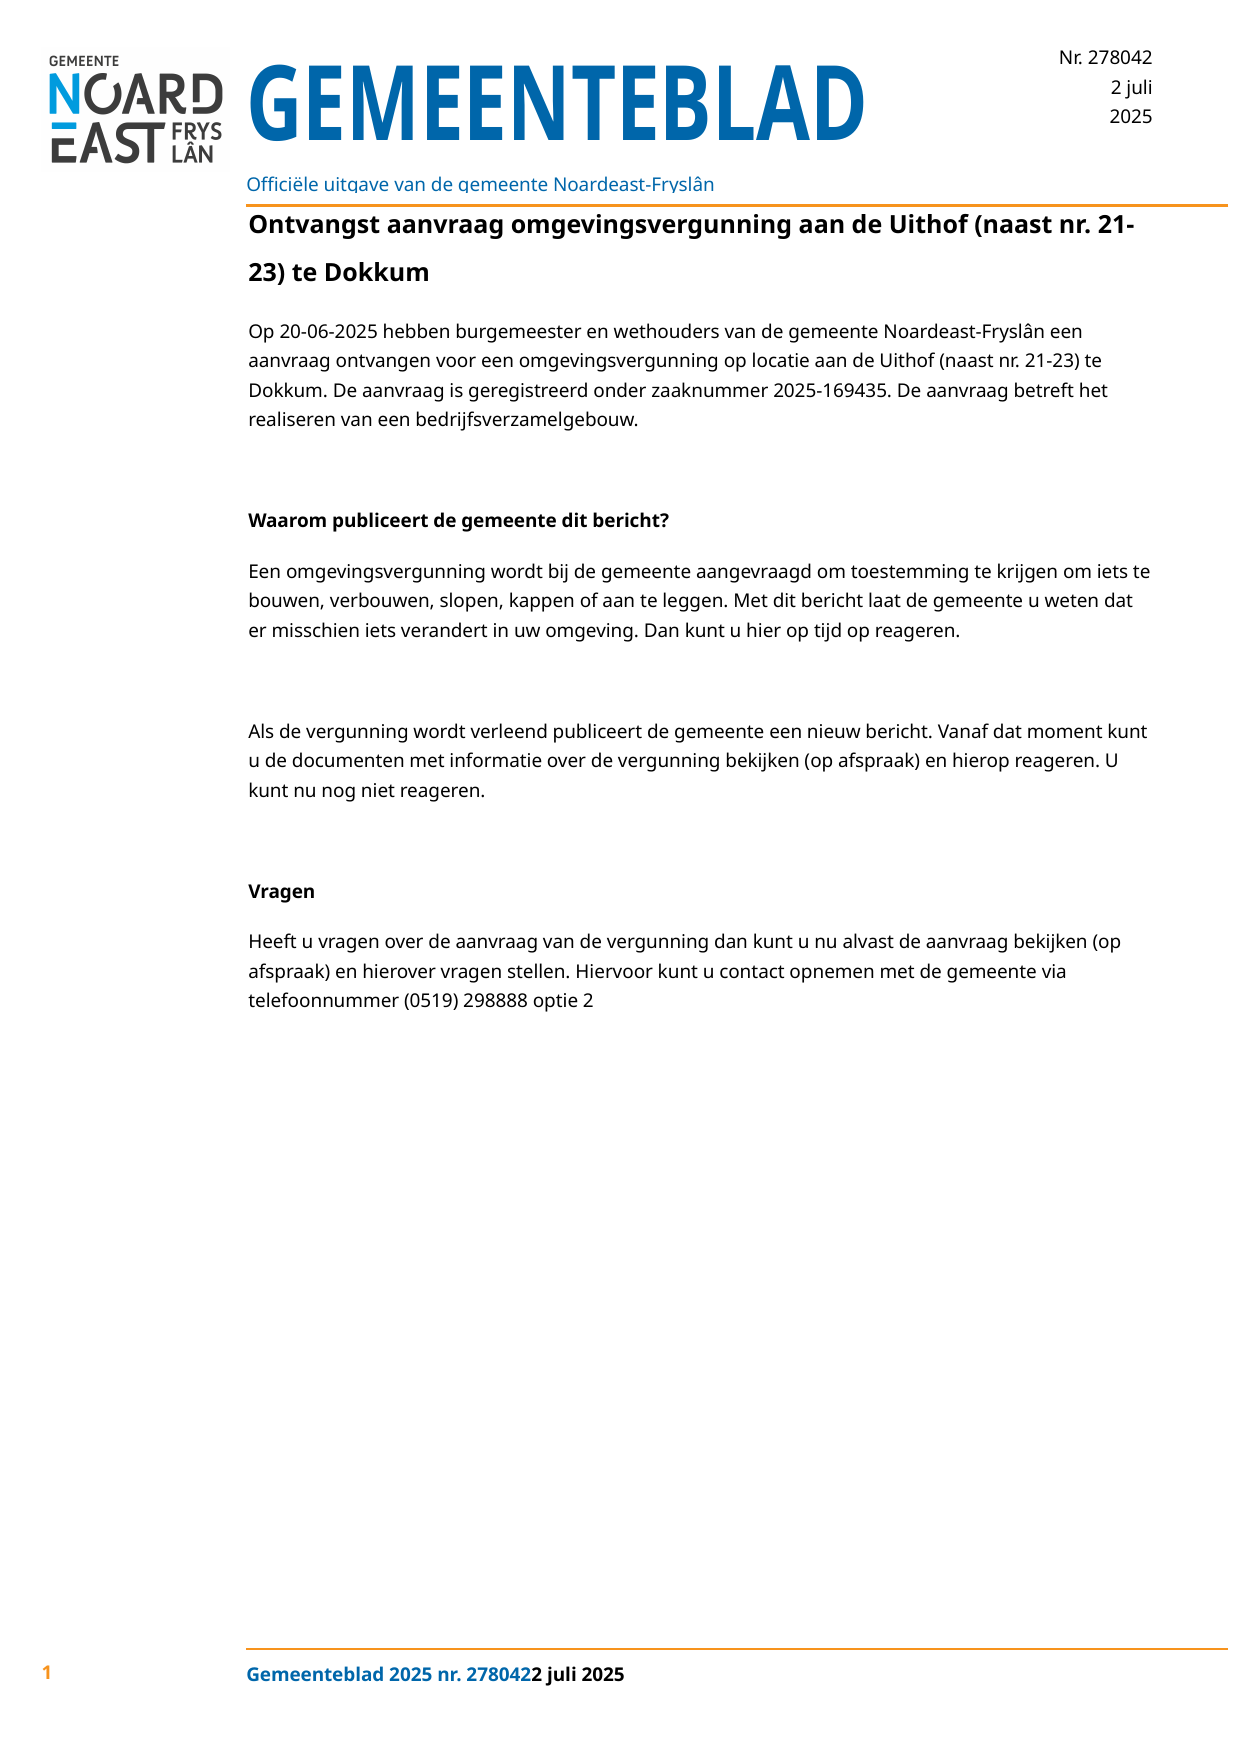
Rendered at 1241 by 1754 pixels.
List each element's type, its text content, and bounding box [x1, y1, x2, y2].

text Als de vergunning wordt verleend publiceert de gemeente een nieuw bericht. Vanaf dat moment kunt u de documenten met informatie over de vergunning bekijken (op afspraak) en hierop reageren. U kunt nu nog niet reageren. [248, 718, 1152, 803]
text Heeft u vragen over de aanvraag van de vergunning dan kunt u nu alvast de aanvraag bekijken (op afspraak) en hierover vragen stellen. Hiervoor kunt u contact opnemen met de gemeente via telefoonnummer (0519) 298888 optie 2 [248, 928, 1152, 1013]
text Waarom publiceert de gemeente dit bericht? [248, 507, 1152, 533]
text Op 20-06-2025 hebben burgemeester en wethouders van de gemeente Noardeast-Fryslân een aanvraag ontvangen voor een omgevingsvergunning op locatie aan de Uithof (naast nr. 21-23) te Dokkum. De aanvraag is geregistreerd onder zaaknummer 2025-169435. De aanvraag betreft het realiseren van een bedrijfsverzamelgebouw. [248, 318, 1152, 432]
picture [41, 47, 231, 172]
text Ontvangst aanvraag omgevingsvergunning aan de Uithof (naast nr. 21-23) te Dokkum [248, 207, 1152, 288]
text Vragen [248, 878, 1152, 904]
text Een omgevingsvergunning wordt bij de gemeente aangevraagd om toestemming te krijgen om iets te bouwen, verbouwen, slopen, kappen of aan te leggen. Met dit bericht laat de gemeente u weten dat er misschien iets verandert in uw omgeving. Dan kunt u hier op tijd op reageren. [248, 558, 1152, 643]
